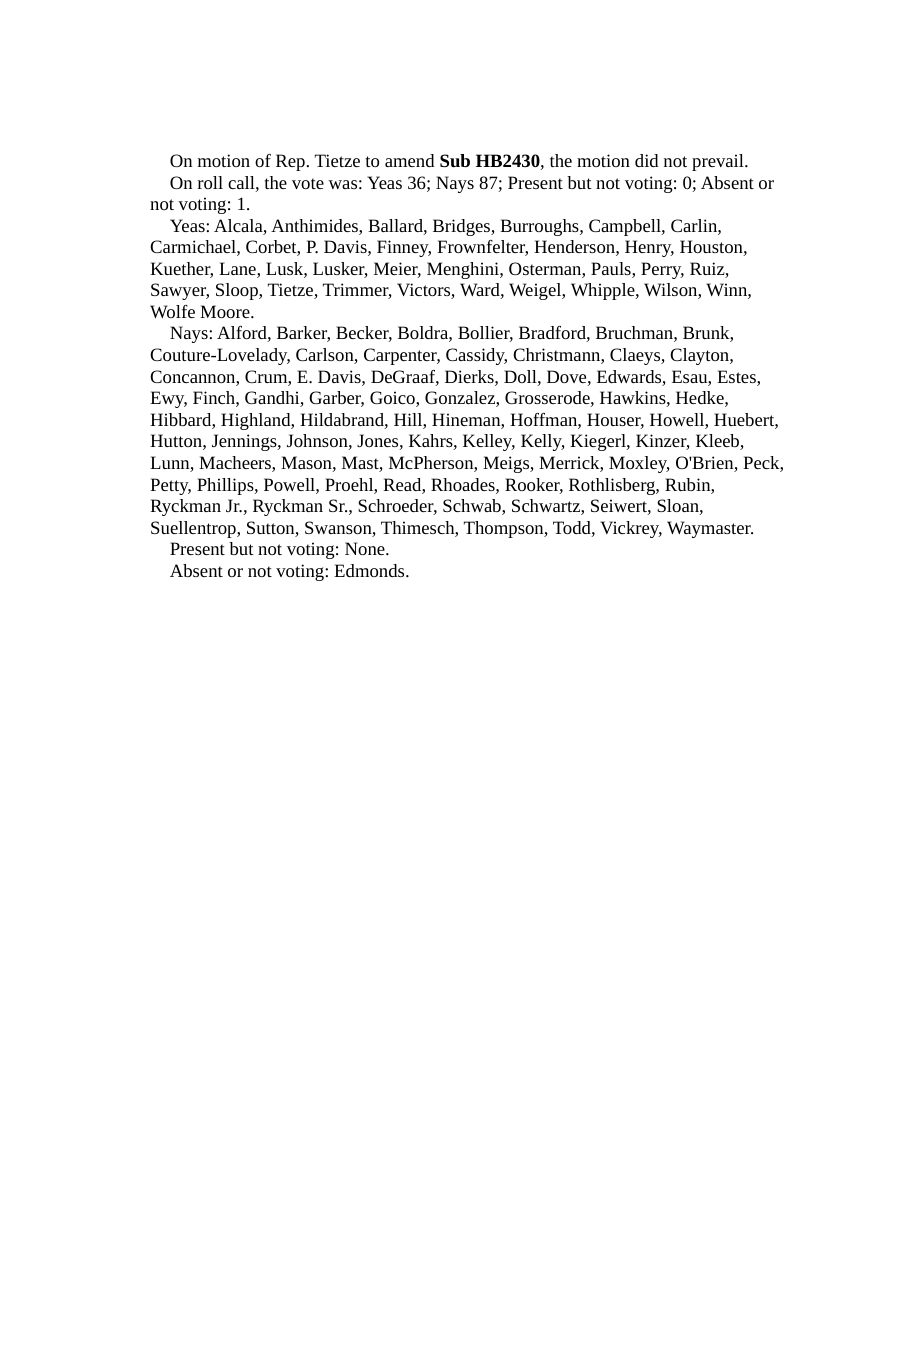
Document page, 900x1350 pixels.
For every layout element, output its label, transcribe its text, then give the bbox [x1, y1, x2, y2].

text Yeas: Alcala, Anthimides, Ballard, Bridges, Burroughs, Campbell, Carlin, Carmichael, Corbet, P. Davis, Finney, Frownfelter, Henderson, Henry, Houston, Kuether, Lane, Lusk, Lusker, Meier, Menghini, Osterman, Pauls, Perry, Ruiz, Sawyer, Sloop, Tietze, Trimmer, Victors, Ward, Weigel, Whipple, Wilson, Winn, Wolfe Moore. [150, 215, 787, 322]
text On roll call, the vote was: Yeas 36; Nays 87; Present but not voting: 0; Absent or not voting: 1. [150, 172, 787, 215]
text Absent or not voting: Edmonds. [150, 560, 787, 581]
text On motion of Rep. Tietze to amend Sub HB2430, the motion did not prevail. [150, 150, 787, 172]
text Present but not voting: None. [150, 538, 787, 560]
text Nays: Alford, Barker, Becker, Boldra, Bollier, Bradford, Bruchman, Brunk, Couture-Lovelady, Carlson, Carpenter, Cassidy, Christmann, Claeys, Clayton, Concannon, Crum, E. Davis, DeGraaf, Dierks, Doll, Dove, Edwards, Esau, Estes, Ewy, Finch, Gandhi, Garber, Goico, Gonzalez, Grosserode, Hawkins, Hedke, Hibbard, Highland, Hildabrand, Hill, Hineman, Hoffman, Houser, Howell, Huebert, Hutton, Jennings, Johnson, Jones, Kahrs, Kelley, Kelly, Kiegerl, Kinzer, Kleeb, Lunn, Macheers, Mason, Mast, McPherson, Meigs, Merrick, Moxley, O'Brien, Peck, Petty, Phillips, Powell, Proehl, Read, Rhoades, Rooker, Rothlisberg, Rubin, Ryckman Jr., Ryckman Sr., Schroeder, Schwab, Schwartz, Seiwert, Sloan, Suellentrop, Sutton, Swanson, Thimesch, Thompson, Todd, Vickrey, Waymaster. [150, 322, 787, 538]
